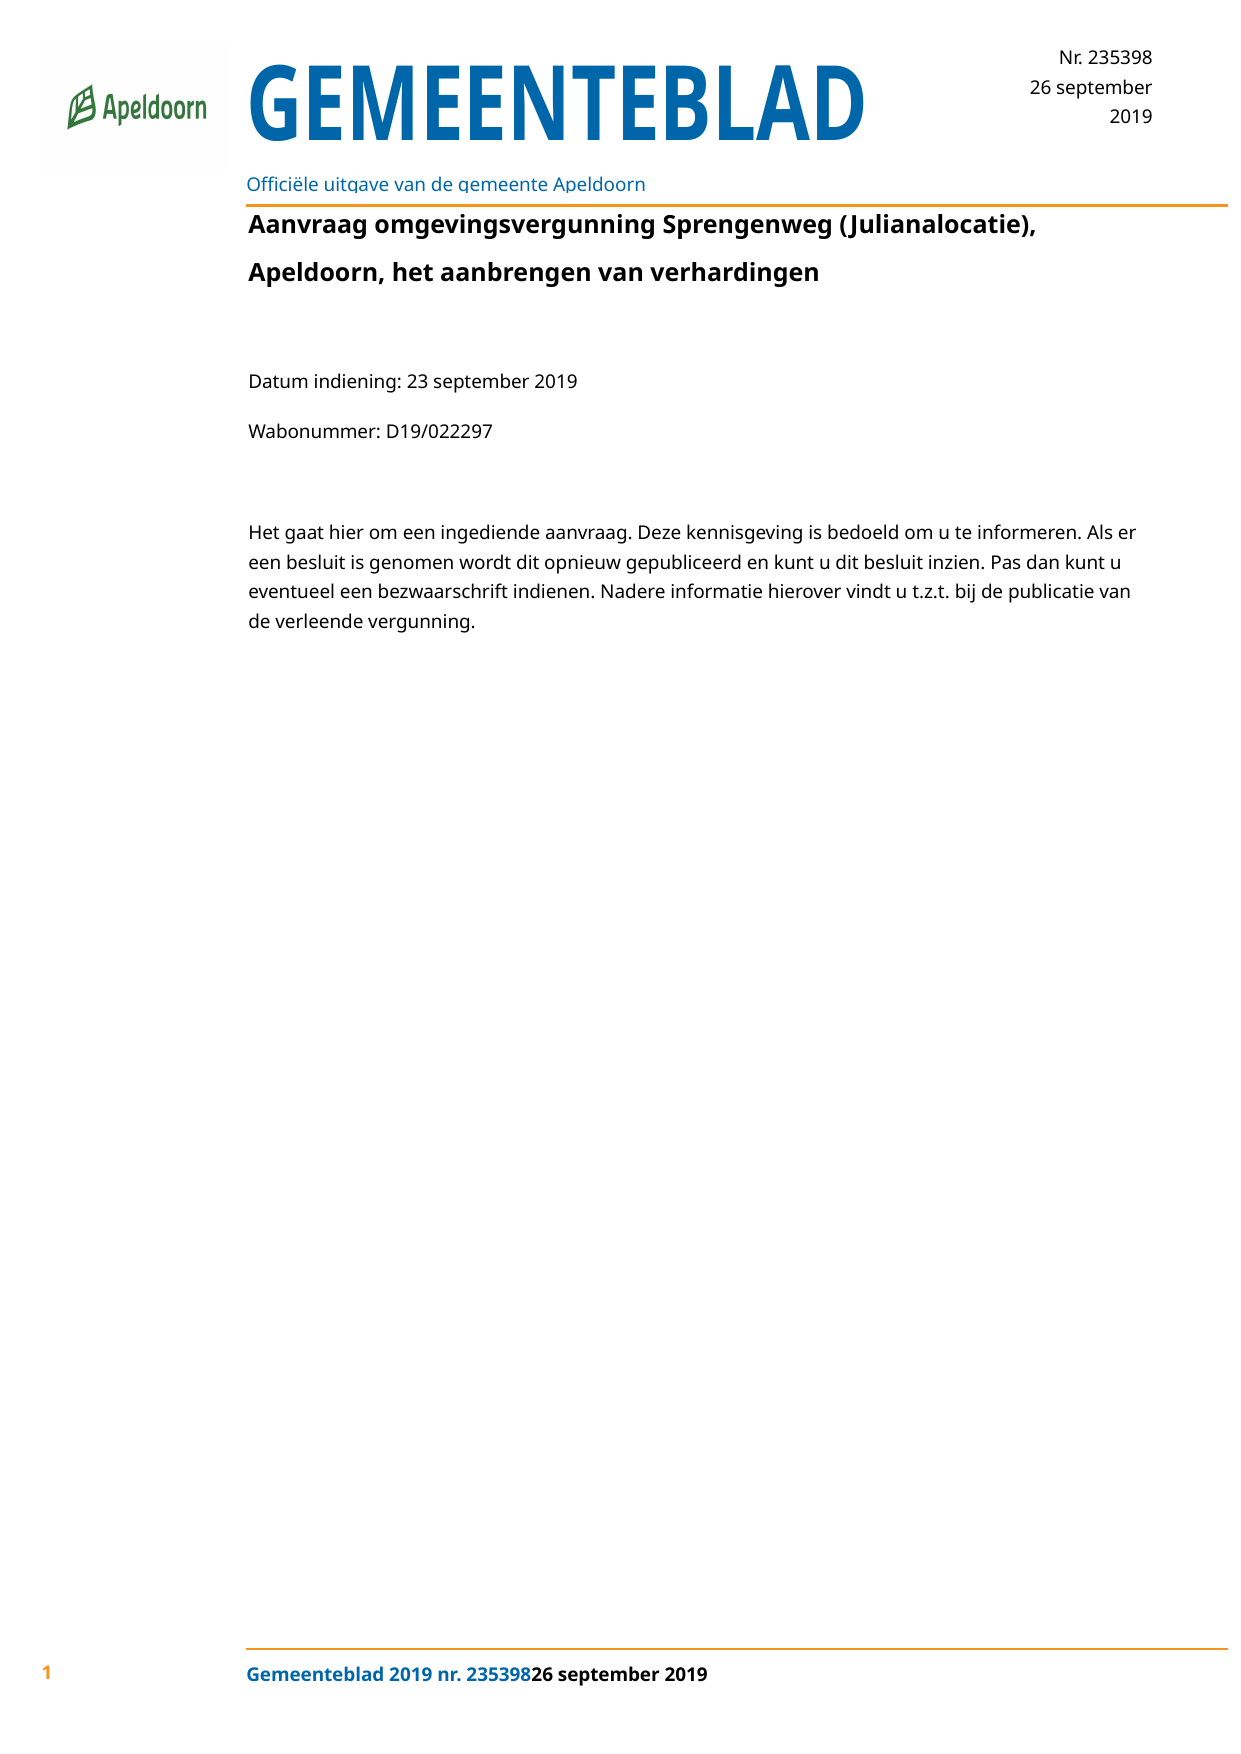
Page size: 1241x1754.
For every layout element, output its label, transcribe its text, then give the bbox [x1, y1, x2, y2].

text Wabonummer: D19/022297 [248, 419, 1152, 444]
text Aanvraag omgevingsvergunning Sprengenweg (Julianalocatie), Apeldoorn, het aanbrengen van verhardingen [248, 207, 1152, 288]
picture [41, 47, 231, 172]
text Het gaat hier om een ingediende aanvraag. Deze kennisgeving is bedoeld om u te informeren. Als er een besluit is genomen wordt dit opnieuw gepubliceerd en kunt u dit besluit inzien. Pas dan kunt u eventueel een bezwaarschrift indienen. Nadere informatie hierover vindt u t.z.t. bij de publicatie van de verleende vergunning. [248, 519, 1152, 634]
text Datum indiening: 23 september 2019 [248, 368, 1152, 394]
